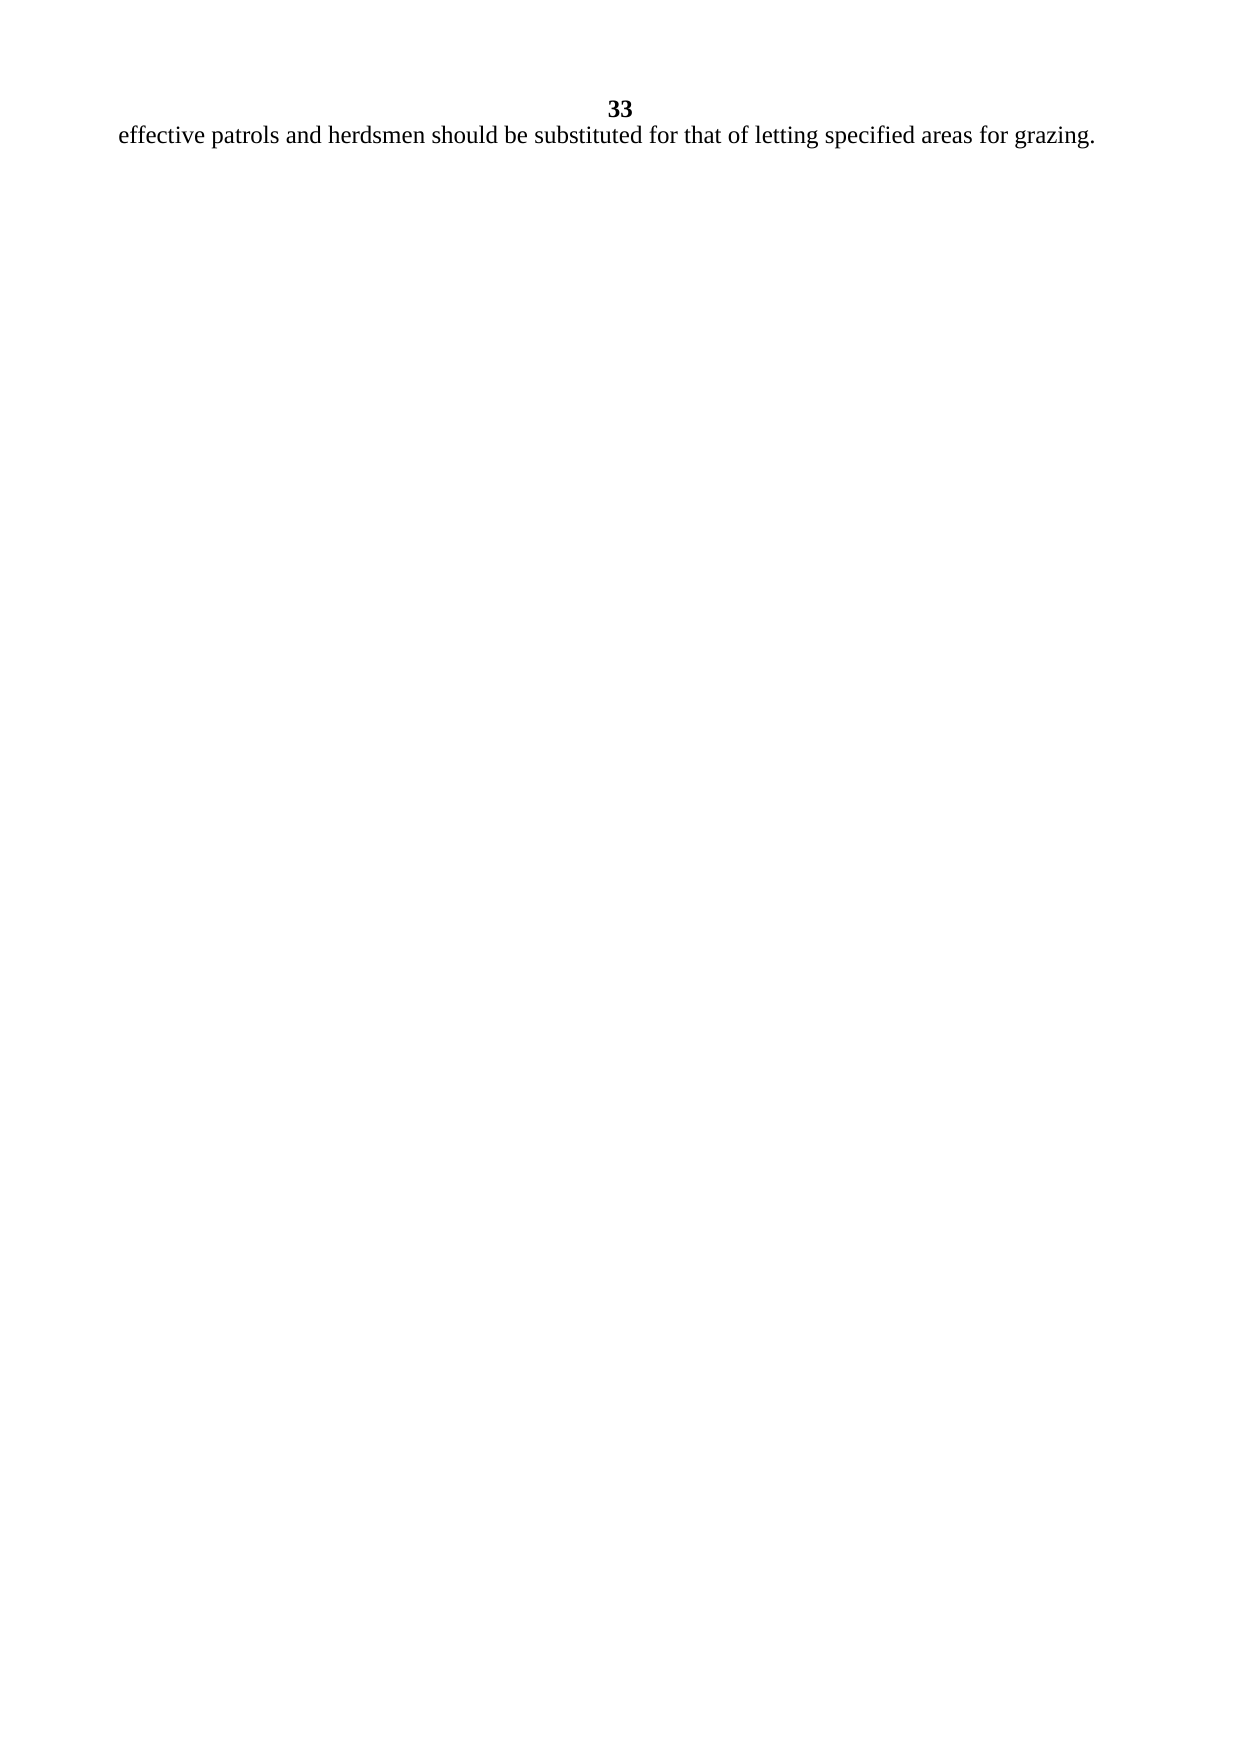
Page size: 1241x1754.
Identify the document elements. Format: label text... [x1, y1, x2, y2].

text effective patrols and herdsmen should be substituted for that of letting specified areas for grazing. [118, 123, 1122, 148]
